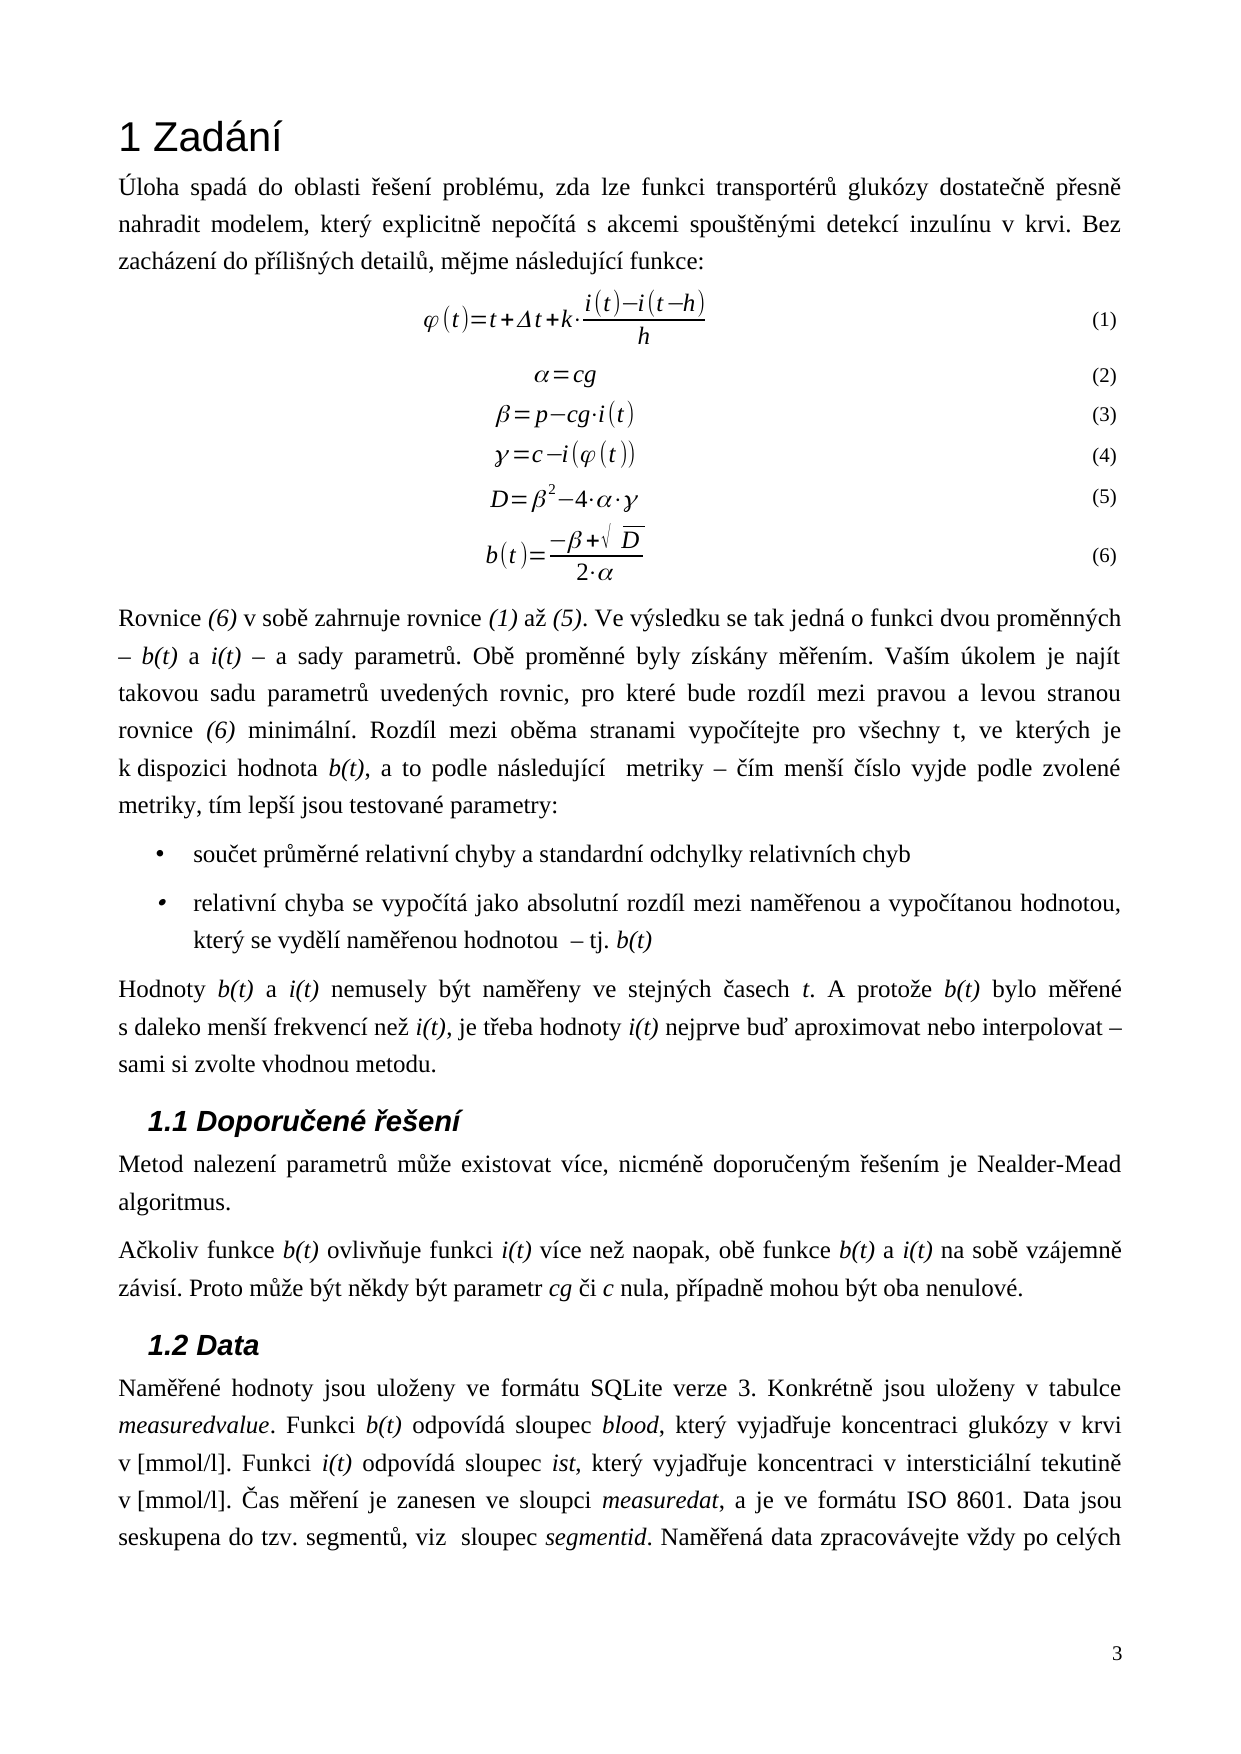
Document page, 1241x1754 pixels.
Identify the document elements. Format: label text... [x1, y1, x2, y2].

text Hodnoty b(t) a i(t) nemusely být naměřeny ve stejných časech t. A protože b(t) bylo měřené s daleko menší frekvencí než i(t), je třeba hodnoty i(t) nejprve buď aproximovat nebo interpolovat – sami si zvolte vhodnou metodu. [118, 974, 1122, 1078]
subtitle Doporučené řešení [148, 1104, 1122, 1137]
text Metod nalezení parametrů může existovat více, nicméně doporučeným řešením je Nealder-Mead algoritmus. [118, 1149, 1122, 1215]
table_header [118, 355, 1010, 394]
text Úloha spadá do oblasti řešení problému, zda lze funkci transportérů glukózy dostatečně přesně nahradit modelem, který explicitně nepočítá s akcemi spouštěnými detekcí inzulínu v krvi. Bez zacházení do přílišných detailů, mějme následující funkce: [118, 172, 1122, 275]
table_header (6) [1010, 518, 1122, 592]
table_header (4) [1010, 435, 1122, 474]
subtitle Data [148, 1328, 1122, 1361]
list součet průměrné relativní chyby a standardní odchylky relativních chyb [156, 839, 1122, 868]
subtitle Zadání [118, 112, 1122, 160]
table_header [118, 518, 1010, 592]
table_header (5) [1010, 475, 1122, 518]
table_header [118, 475, 1010, 518]
table_header [118, 394, 1010, 434]
text Ačkoliv funkce b(t) ovlivňuje funkci i(t) více než naopak, obě funkce b(t) a i(t) na sobě vzájemně závisí. Proto může být někdy být parametr cg či c nula, případně mohou být oba nenulové. [118, 1236, 1122, 1302]
text Rovnice (6) v sobě zahrnuje rovnice (1) až (5). Ve výsledku se tak jedná o funkci dvou proměnných – b(t) a i(t) – a sady parametrů. Obě proměnné byly získány měřením. Vaším úkolem je najít takovou sadu parametrů uvedených rovnic, pro které bude rozdíl mezi pravou a levou stranou rovnice (6) minimální. Rozdíl mezi oběma stranami vypočítejte pro všechny t, ve kterých je k dispozici hodnota b(t), a to podle následující metriky – čím menší číslo vyjde podle zvolené metriky, tím lepší jsou testované parametry: [118, 603, 1122, 819]
table_header [118, 435, 1010, 474]
table_header (1) [1010, 284, 1122, 355]
table_header (3) [1010, 394, 1122, 434]
list relativní chyba se vypočítá jako absolutní rozdíl mezi naměřenou a vypočítanou hodnotou, který se vydělí naměřenou hodnotou – tj. b(t) [156, 888, 1122, 954]
table_header [118, 284, 1010, 355]
text Naměřené hodnoty jsou uloženy ve formátu SQLite verze 3. Konkrétně jsou uloženy v tabulce measuredvalue. Funkci b(t) odpovídá sloupec blood, který vyjadřuje koncentraci glukózy v krvi v [mmol/l]. Funkci i(t) odpovídá sloupec ist, který vyjadřuje koncentraci v intersticiální tekutině v [mmol/l]. Čas měření je zanesen ve sloupci measuredat, a je ve formátu ISO 8601. Data jsou seskupena do tzv. segmentů, viz sloupec segmentid. Naměřená data zpracovávejte vždy po celých [118, 1373, 1122, 1551]
table_header (2) [1010, 355, 1122, 394]
